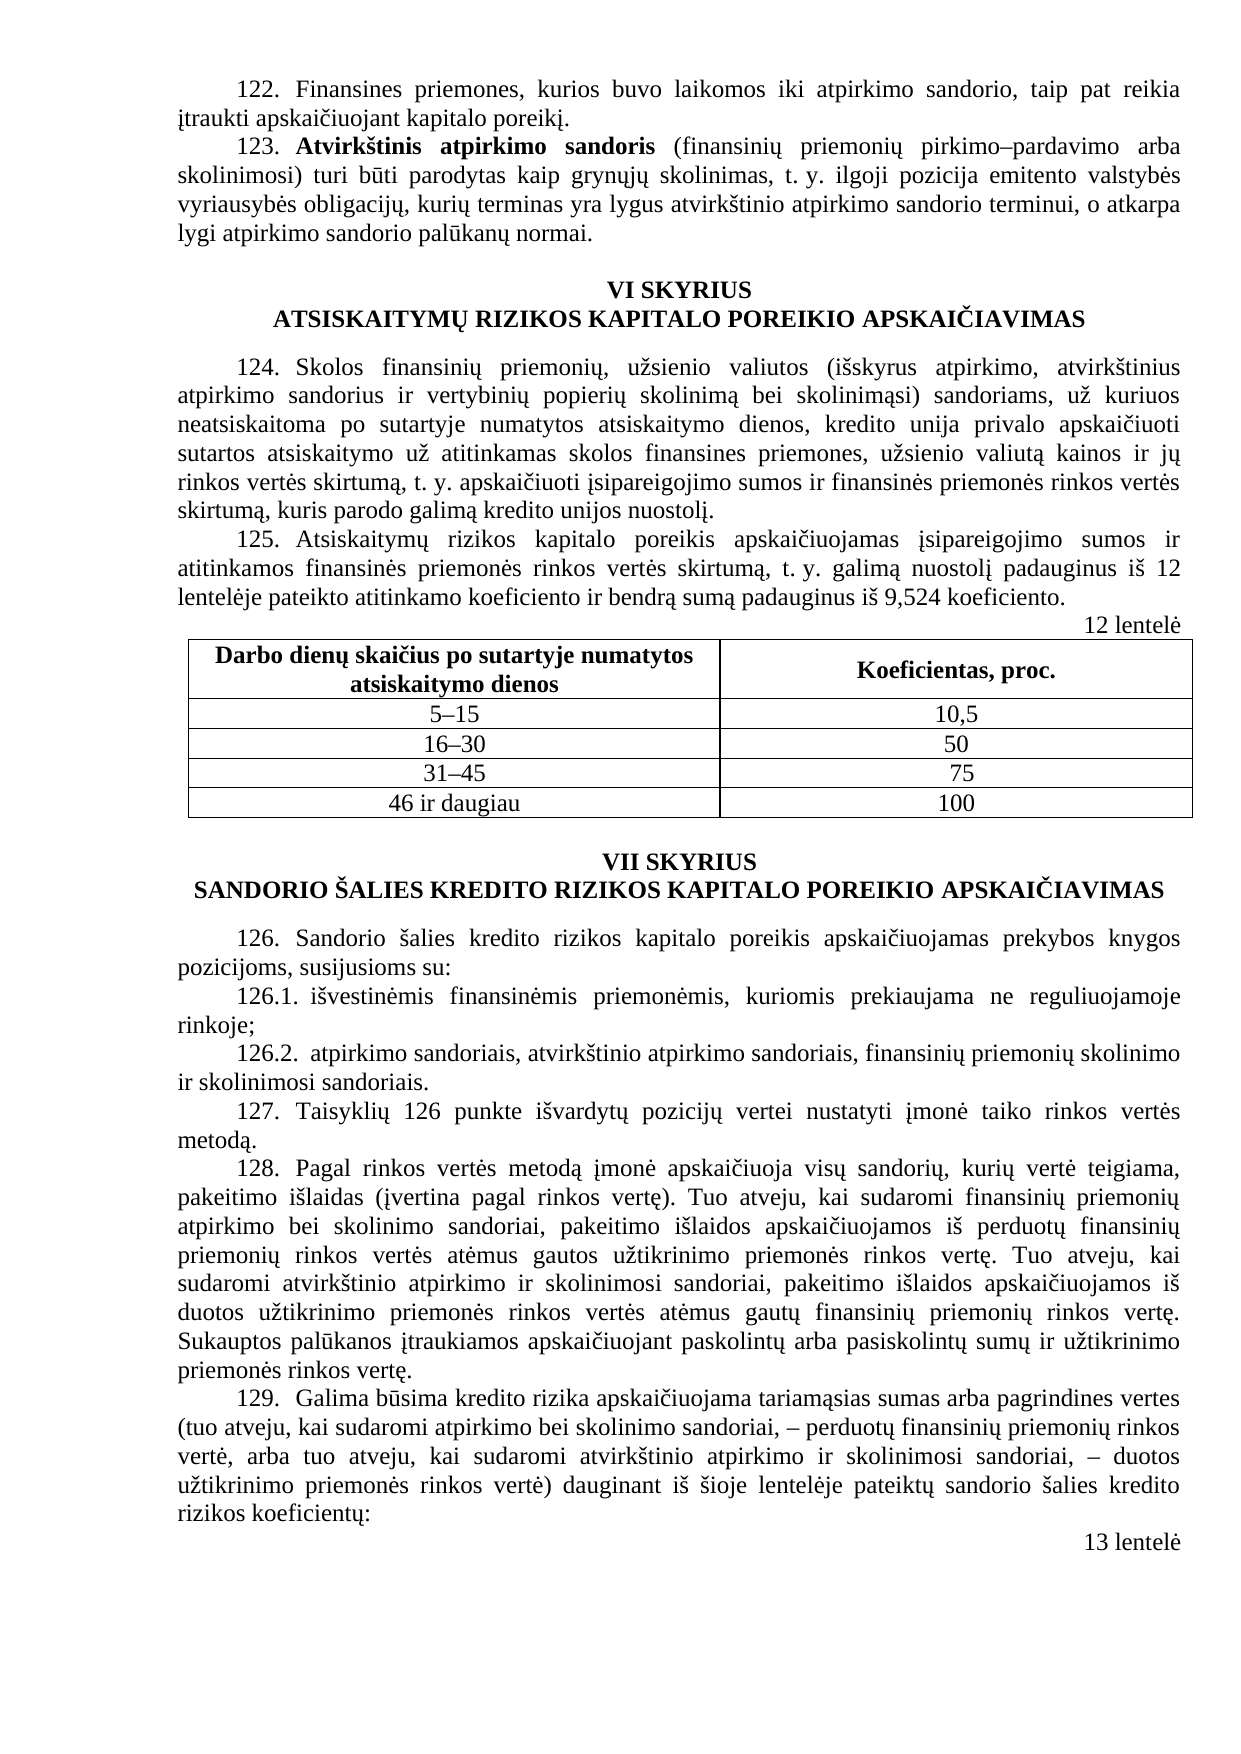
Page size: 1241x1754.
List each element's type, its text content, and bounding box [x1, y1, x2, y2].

text 122. Finansines priemones, kurios buvo laikomos iki atpirkimo sandorio, taip pat reikia įtraukti apskaičiuojant kapitalo poreikį. [177, 74, 1181, 131]
table_cell 5–15 [189, 699, 719, 728]
text 13 lentelė [177, 1527, 1181, 1556]
text 126. Sandorio šalies kredito rizikos kapitalo poreikis apskaičiuojamas prekybos knygos pozicijoms, susijusioms su: [177, 923, 1181, 981]
text 12 lentelė [177, 611, 1181, 639]
table_header Koeficientas, proc. [721, 640, 1192, 698]
text 124. Skolos finansinių priemonių, užsienio valiutos (išskyrus atpirkimo, atvirkštinius atpirkimo sandorius ir vertybinių popierių skolinimą bei skolinimąsi) sandoriams, už kuriuos neatsiskaitoma po sutartyje numatytos atsiskaitymo dienos, kredito unija privalo apskaičiuoti sutartos atsiskaitymo už atitinkamas skolos finansines priemones, užsienio valiutą kainos ir jų rinkos vertės skirtumą, t. y. apskaičiuoti įsipareigojimo sumos ir finansinės priemonės rinkos vertės skirtumą, kuris parodo galimą kredito unijos nuostolį. [177, 352, 1181, 524]
text 126.2. atpirkimo sandoriais, atvirkštinio atpirkimo sandoriais, finansinių priemonių skolinimo ir skolinimosi sandoriais. [177, 1038, 1181, 1096]
table_cell 31–45 [189, 759, 719, 787]
table_cell 50 [721, 729, 1192, 757]
text 128. Pagal rinkos vertės metodą įmonė apskaičiuoja visų sandorių, kurių vertė teigiama, pakeitimo išlaidas (įvertina pagal rinkos vertę). Tuo atveju, kai sudaromi finansinių priemonių atpirkimo bei skolinimo sandoriai, pakeitimo išlaidos apskaičiuojamos iš perduotų finansinių priemonių rinkos vertės atėmus gautos užtikrinimo priemonės rinkos vertę. Tuo atveju, kai sudaromi atvirkštinio atpirkimo ir skolinimosi sandoriai, pakeitimo išlaidos apskaičiuojamos iš duotos užtikrinimo priemonės rinkos vertės atėmus gautų finansinių priemonių rinkos vertę. Sukauptos palūkanos įtraukiamos apskaičiuojant paskolintų arba pasiskolintų sumų ir užtikrinimo priemonės rinkos vertę. [177, 1153, 1181, 1383]
text 129. Galima būsima kredito rizika apskaičiuojama tariamąsias sumas arba pagrindines vertes (tuo atveju, kai sudaromi atpirkimo bei skolinimo sandoriai, – perduotų finansinių priemonių rinkos vertė, arba tuo atveju, kai sudaromi atvirkštinio atpirkimo ir skolinimosi sandoriai, – duotos užtikrinimo priemonės rinkos vertė) dauginant iš šioje lentelėje pateiktų sandorio šalies kredito rizikos koeficientų: [177, 1383, 1181, 1527]
table_cell 16–30 [189, 729, 719, 757]
subtitle ATSISKAITYMŲ RIZIKOS KAPITALO POREIKIO APSKAIČIAVIMAS [177, 304, 1181, 333]
table_cell 46 ir daugiau [189, 788, 719, 817]
text 123. Atvirkštinis atpirkimo sandoris (finansinių priemonių pirkimo–pardavimo arba skolinimosi) turi būti parodytas kaip grynųjų skolinimas, t. y. ilgoji pozicija emitento valstybės vyriausybės obligacijų, kurių terminas yra lygus atvirkštinio atpirkimo sandorio terminui, o atkarpa lygi atpirkimo sandorio palūkanų normai. [177, 131, 1181, 246]
table_cell 100 [721, 788, 1192, 817]
table_cell 75 [721, 759, 1192, 787]
subtitle VII skyrius [177, 847, 1181, 876]
subtitle VI skyrius [177, 275, 1181, 304]
text 125. Atsiskaitymų rizikos kapitalo poreikis apskaičiuojamas įsipareigojimo sumos ir atitinkamos finansinės priemonės rinkos vertės skirtumą, t. y. galimą nuostolį padauginus iš 12 lentelėje pateikto atitinkamo koeficiento ir bendrą sumą padauginus iš 9,524 koeficiento. [177, 524, 1181, 611]
text 127. Taisyklių 126 punkte išvardytų pozicijų vertei nustatyti įmonė taiko rinkos vertės metodą. [177, 1096, 1181, 1153]
table_header Darbo dienų skaičius po sutartyje numatytos atsiskaitymo dienos [189, 640, 719, 698]
subtitle SANDORIO ŠALIES KREDITO RIZIKOS KAPITALO POREIKIO APSKAIČIAVIMAS [177, 876, 1181, 904]
text 126.1. išvestinėmis finansinėmis priemonėmis, kuriomis prekiaujama ne reguliuojamoje rinkoje; [177, 981, 1181, 1038]
table_cell 10,5 [721, 699, 1192, 728]
